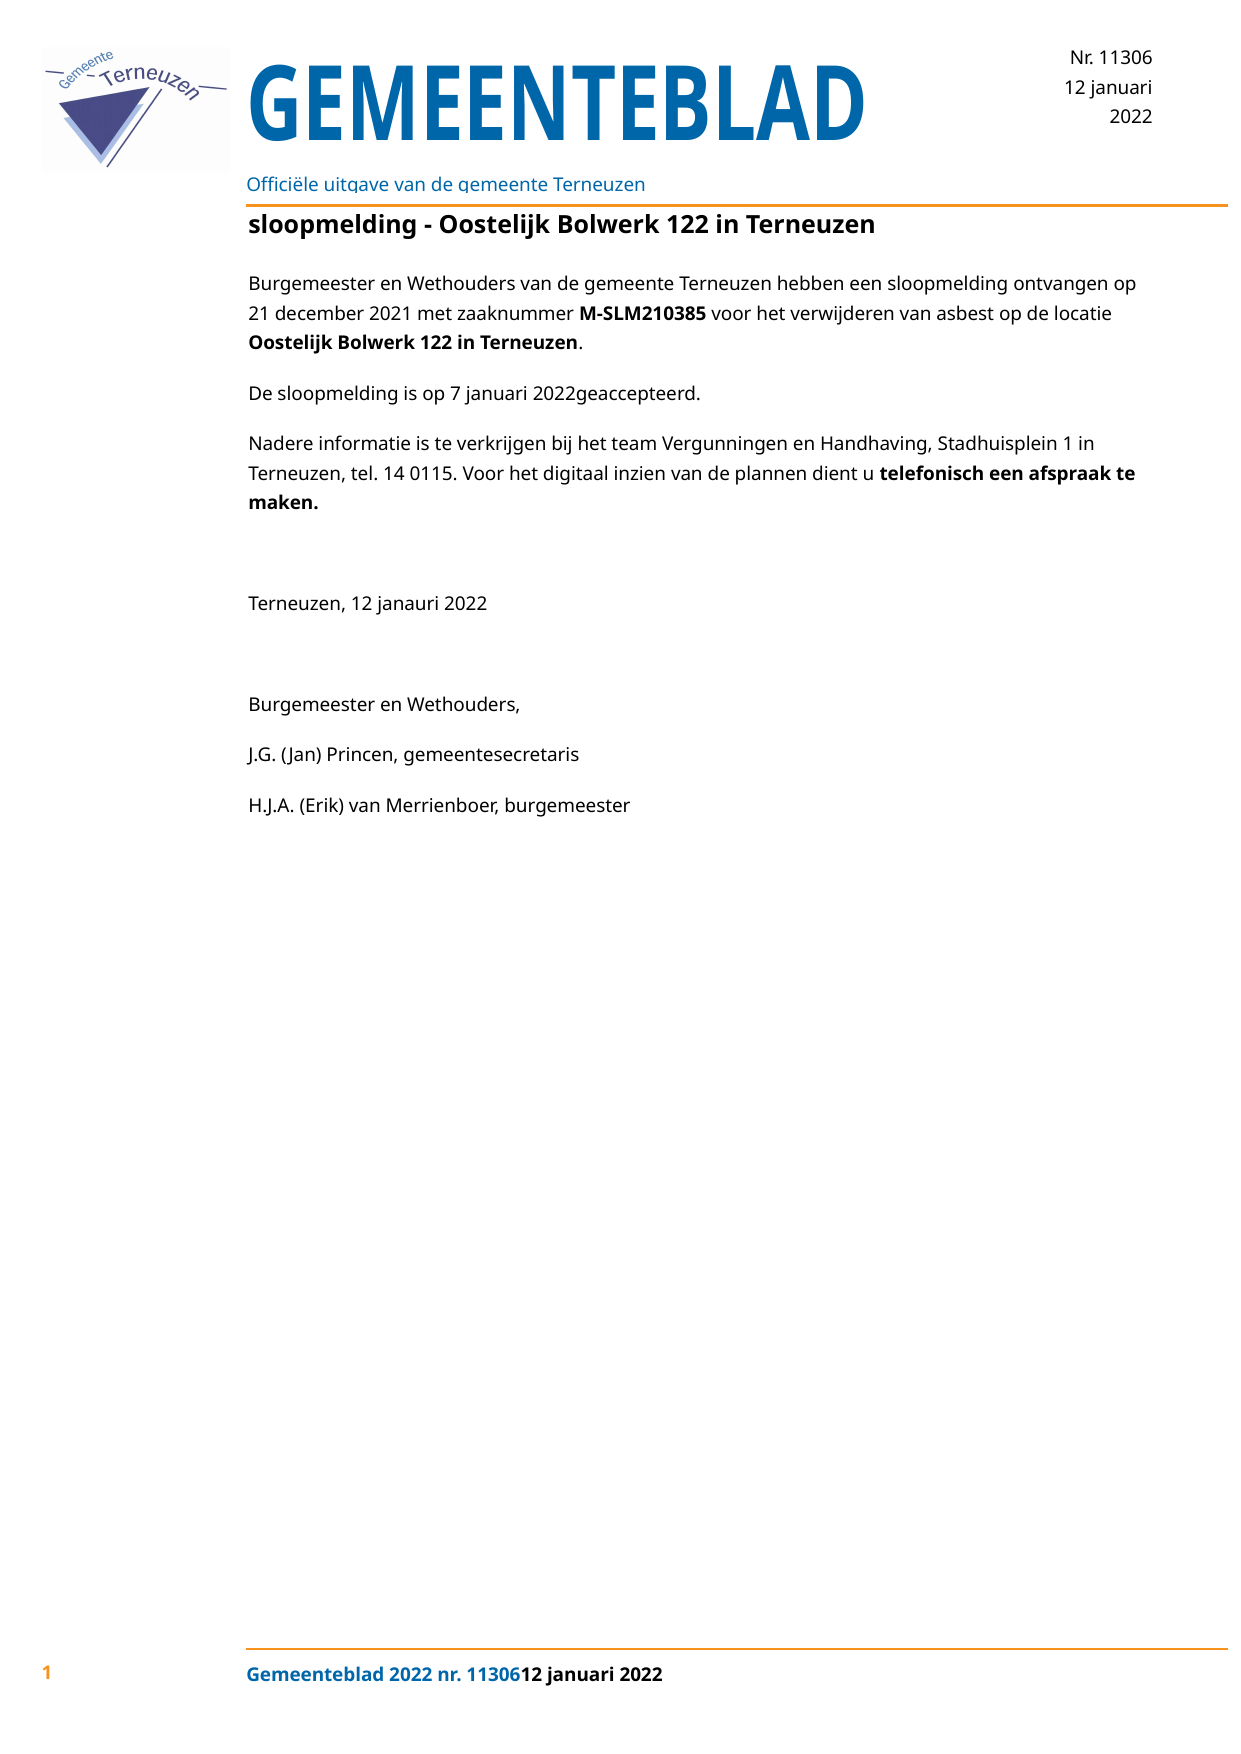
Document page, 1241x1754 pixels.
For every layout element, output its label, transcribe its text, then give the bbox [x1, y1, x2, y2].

text Terneuzen, 12 janauri 2022 [248, 590, 1152, 616]
text De sloopmelding is op 7 januari 2022geaccepteerd. [248, 380, 1152, 406]
text sloopmelding - Oostelijk Bolwerk 122 in Terneuzen [248, 207, 1152, 241]
text Burgemeester en Wethouders van de gemeente Terneuzen hebben een sloopmelding ontvangen op 21 december 2021 met zaaknummer M-SLM210385 voor het verwijderen van asbest op de locatie Oostelijk Bolwerk 122 in Terneuzen. [248, 270, 1152, 355]
text Burgemeester en Wethouders, [248, 691, 1152, 717]
text Nadere informatie is te verkrijgen bij het team Vergunningen en Handhaving, Stadhuisplein 1 in Terneuzen, tel. 14 0115. Voor het digitaal inzien van de plannen dient u telefonisch een afspraak te maken. [248, 430, 1152, 515]
text J.G. (Jan) Princen, gemeentesecretaris [248, 742, 1152, 767]
picture [41, 47, 231, 172]
text H.J.A. (Erik) van Merrienboer, burgemeester [248, 792, 1152, 818]
